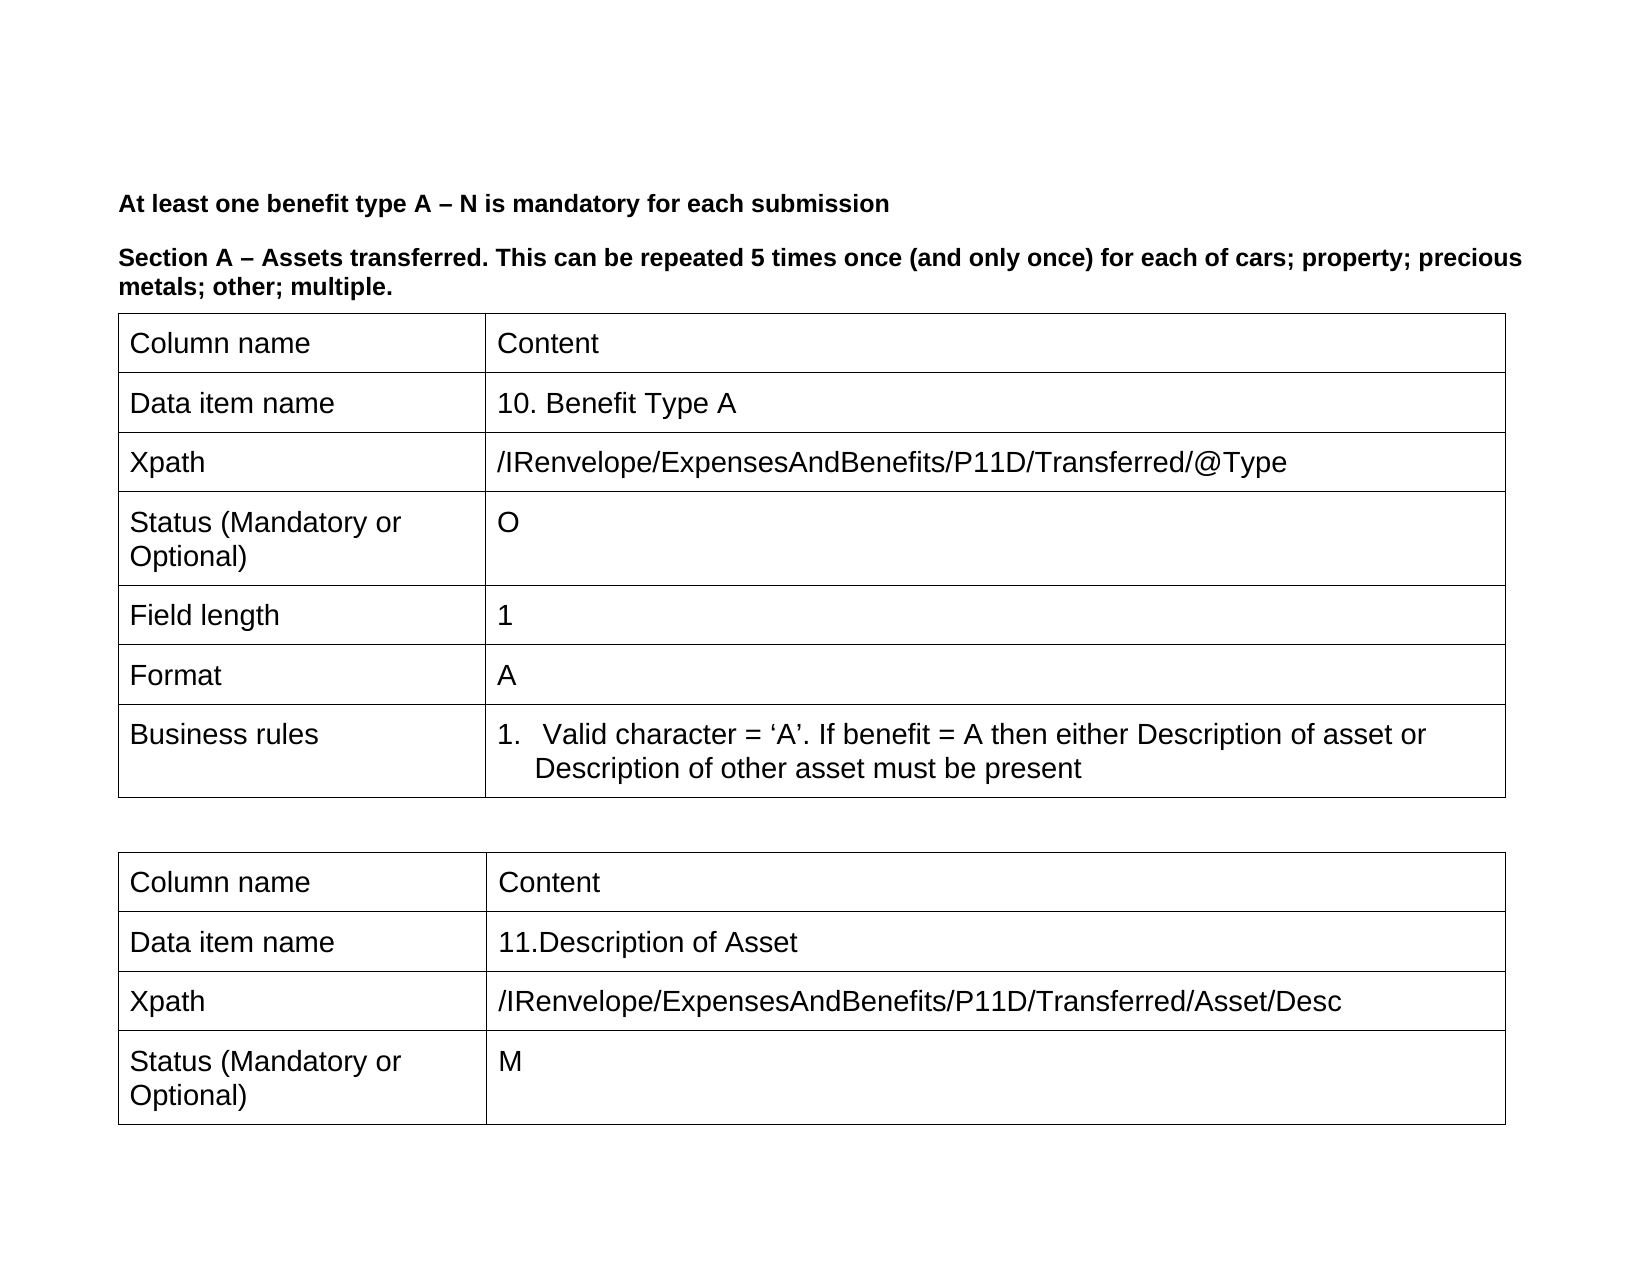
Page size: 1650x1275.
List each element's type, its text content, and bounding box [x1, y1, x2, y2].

table_cell Status (Mandatory or Optional) [119, 1031, 486, 1123]
table_cell 1 [486, 586, 1505, 644]
table_cell Data item name [119, 373, 485, 432]
table_header Column name [119, 853, 486, 911]
text At least one benefit type A – N is mandatory for each submission [118, 189, 1532, 218]
table_cell Status (Mandatory or Optional) [119, 492, 485, 584]
table_cell 11.Description of Asset [487, 912, 1505, 971]
table_header Content [487, 853, 1505, 911]
table_cell A [486, 645, 1505, 704]
table_cell Xpath [119, 433, 485, 491]
table_cell Business rules [119, 705, 485, 797]
table_cell Format [119, 645, 485, 704]
table_cell /IRenvelope/ExpensesAndBenefits/P11D/Transferred/Asset/Desc [487, 972, 1505, 1030]
table_cell M [487, 1031, 1505, 1123]
table_header Column name [119, 314, 485, 372]
table_cell Field length [119, 586, 485, 644]
subtitle Section A – Assets transferred. This can be repeated 5 times once (and only once) for each of cars; property; precious metals; other; multiple. [118, 243, 1532, 300]
table_header Content [486, 314, 1505, 372]
table_cell Data item name [119, 912, 486, 971]
table_cell O [486, 492, 1505, 584]
table_cell Xpath [119, 972, 486, 1030]
table_cell /IRenvelope/ExpensesAndBenefits/P11D/Transferred/@Type [486, 433, 1505, 491]
table_cell 10. Benefit Type A [486, 373, 1505, 432]
table_cell Valid character = ‘A’. If benefit = A then either Description of asset or Description of other asset must be present [486, 705, 1505, 797]
